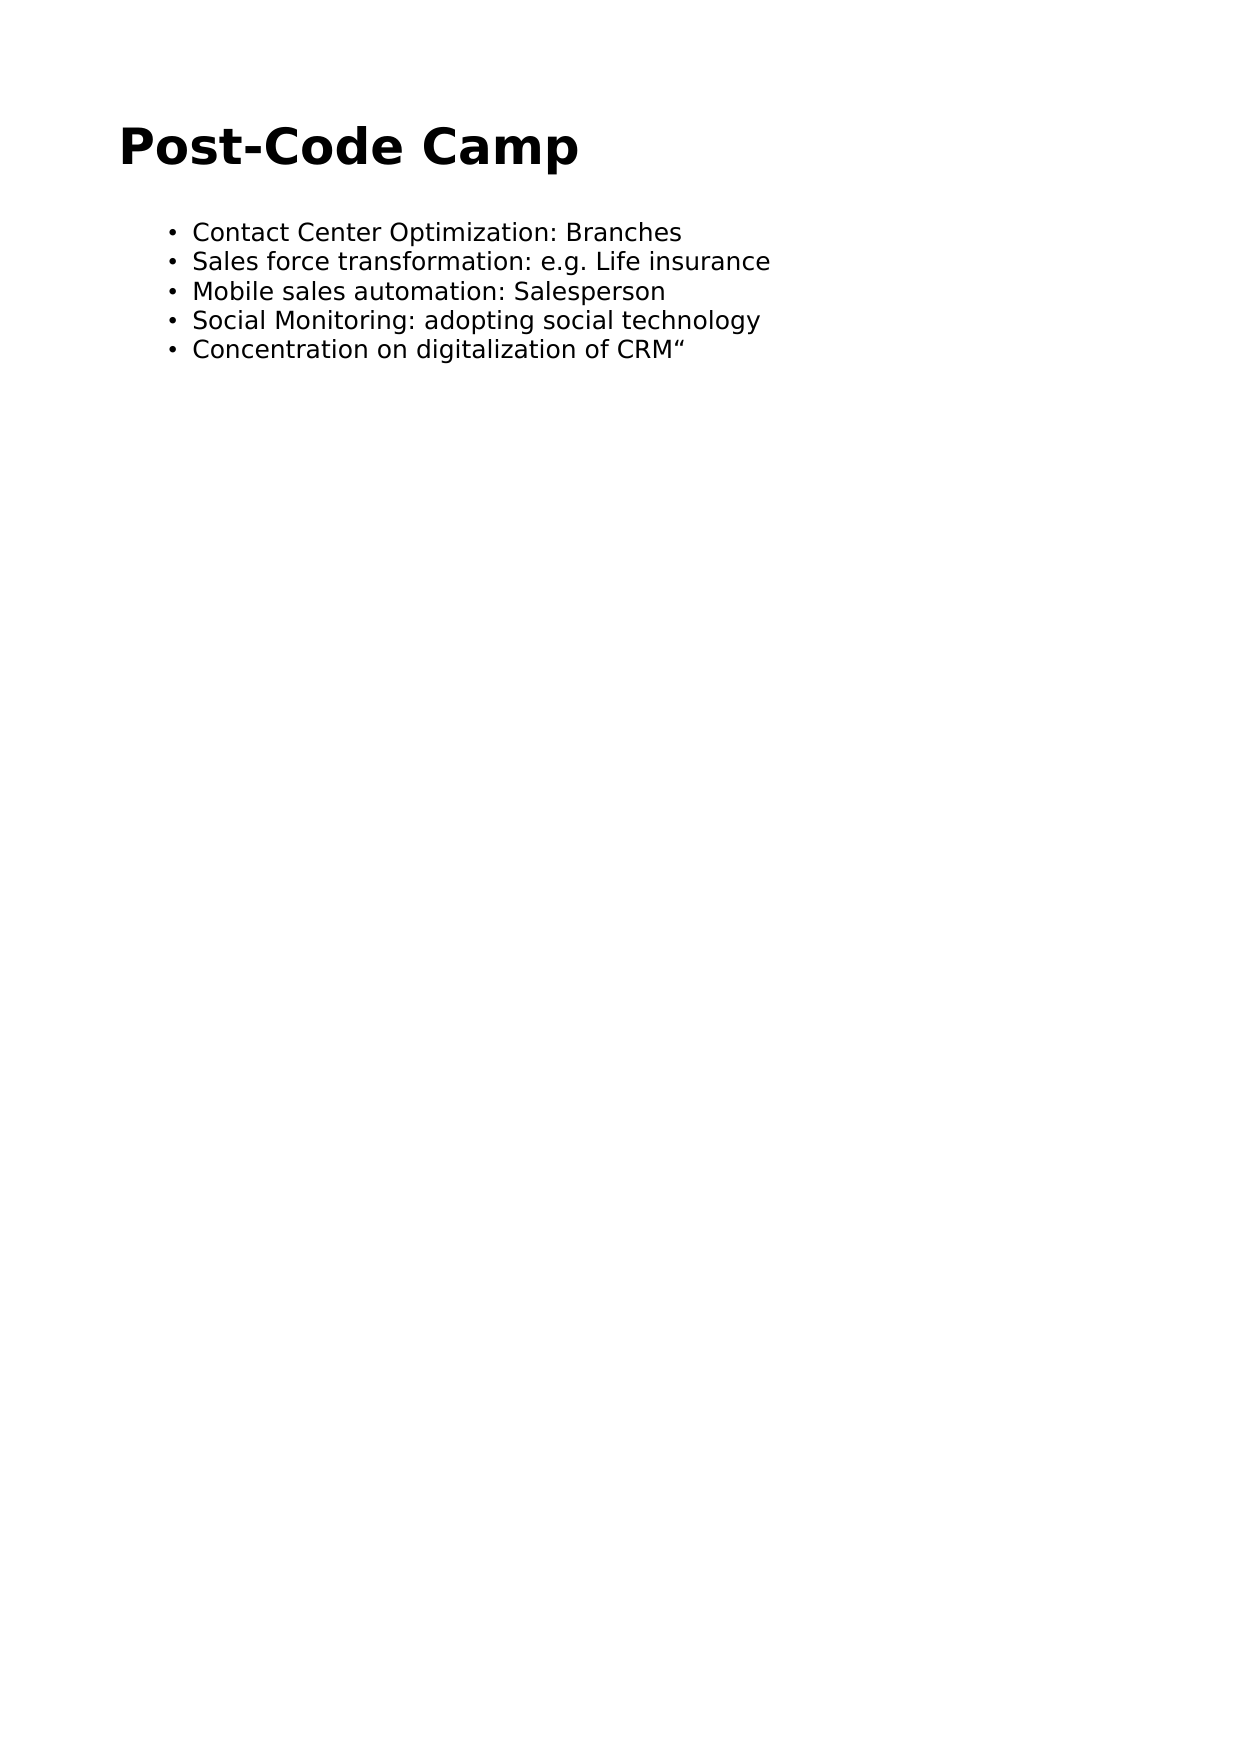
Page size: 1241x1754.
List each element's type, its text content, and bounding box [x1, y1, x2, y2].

list Sales force transformation: e.g. Life insurance [177, 247, 1122, 277]
list Mobile sales automation: Salesperson [177, 277, 1122, 306]
list Concentration on digitalization of CRM“ [177, 335, 1122, 364]
list Contact Center Optimization: Branches [177, 218, 1122, 247]
list Social Monitoring: adopting social technology [177, 306, 1122, 335]
subtitle Post-Code Camp [118, 118, 1122, 176]
